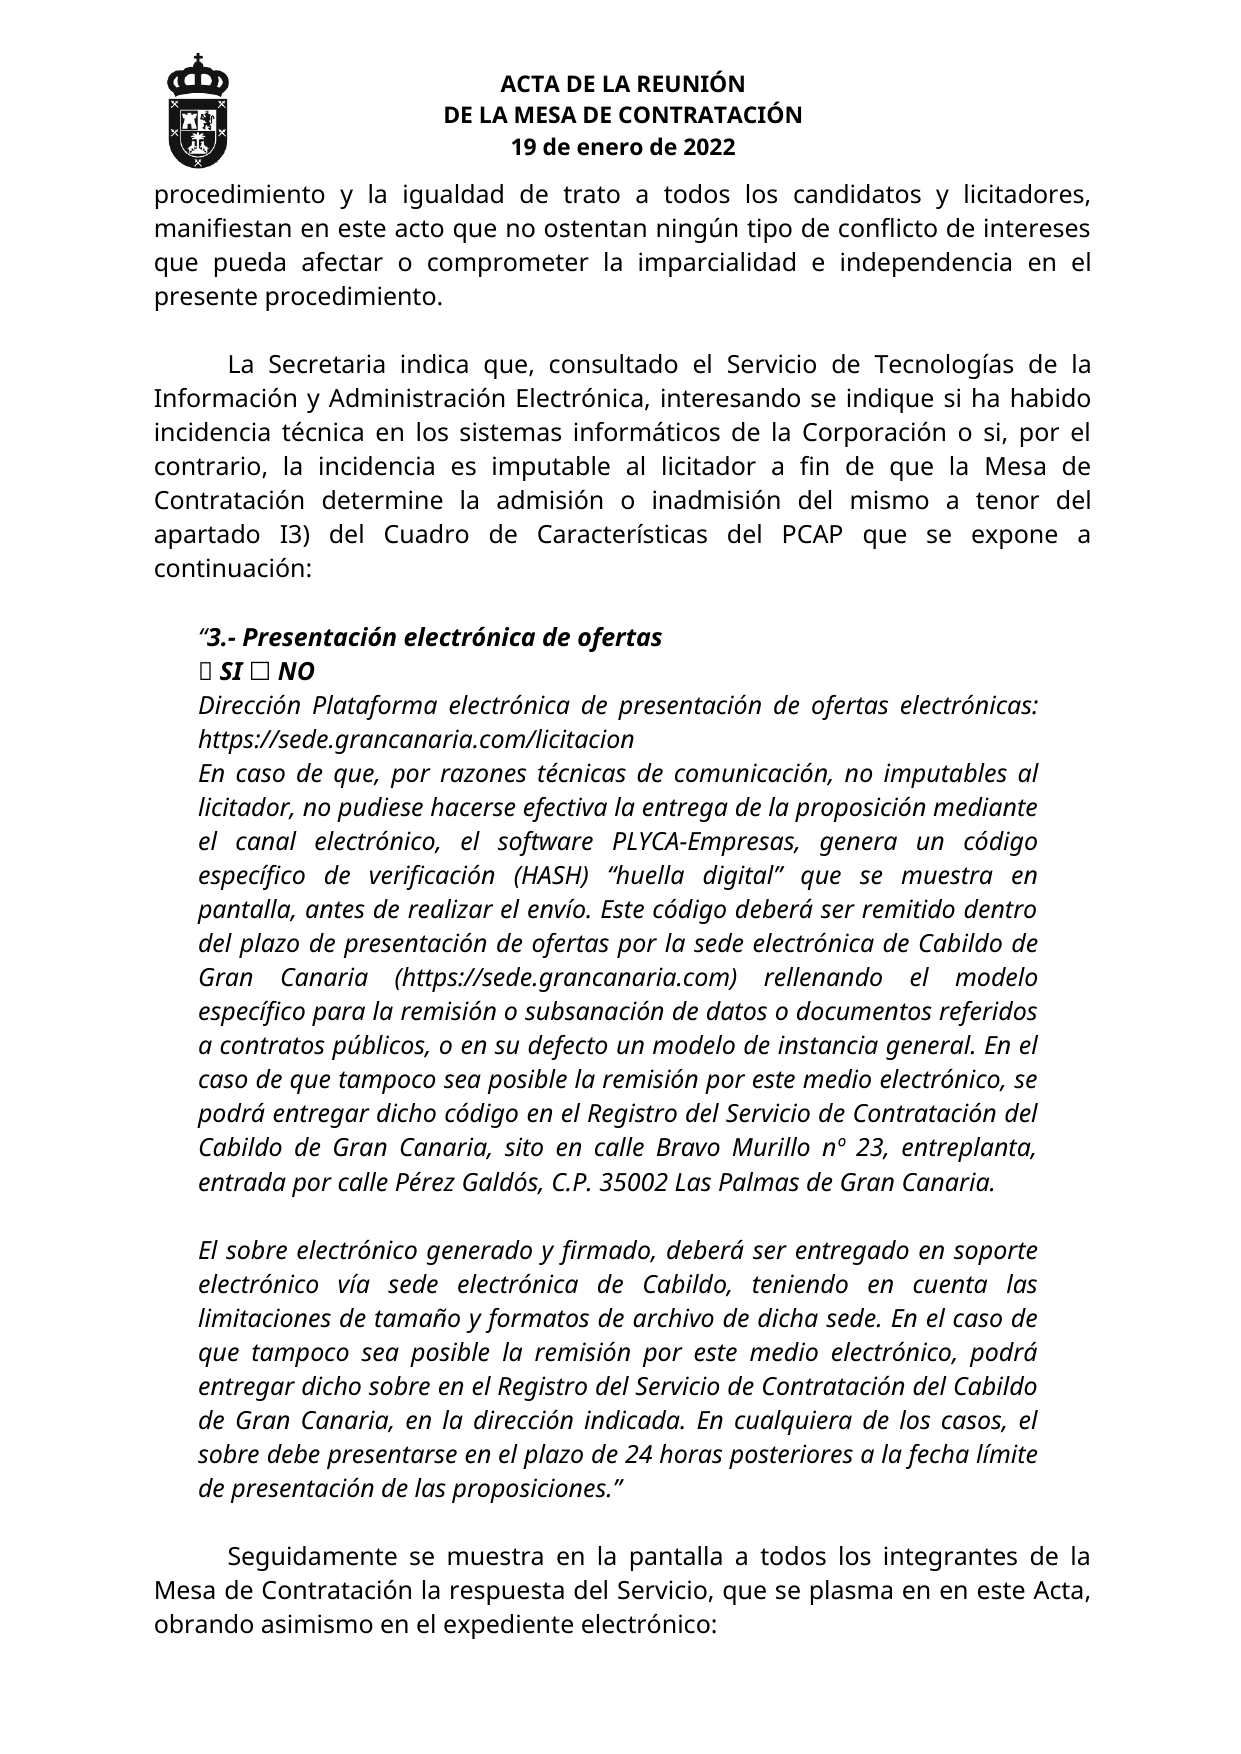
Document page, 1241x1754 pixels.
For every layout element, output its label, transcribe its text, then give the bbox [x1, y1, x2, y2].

text Dirección Plataforma electrónica de presentación de ofertas electrónicas: https://sede.grancanaria.com/licitacion [198, 687, 1039, 755]
text La Secretaria indica que, consultado el Servicio de Tecnologías de la Información y Administración Electrónica, interesando se indique si ha habido incidencia técnica en los sistemas informáticos de la Corporación o si, por el contrario, la incidencia es imputable al licitador a fin de que la Mesa de Contratación determine la admisión o inadmisión del mismo a tenor del apartado I3) del Cuadro de Características del PCAP que se expone a continuación: [153, 347, 1093, 585]
text El sobre electrónico generado y firmado, deberá ser entregado en soporte electrónico vía sede electrónica de Cabildo, teniendo en cuenta las limitaciones de tamaño y formatos de archivo de dicha sede. En el caso de que tampoco sea posible la remisión por este medio electrónico, podrá entregar dicho sobre en el Registro del Servicio de Contratación del Cabildo de Gran Canaria, en la dirección indicada. En cualquiera de los casos, el sobre debe presentarse en el plazo de 24 horas posteriores a la fecha límite de presentación de las proposiciones.” [198, 1232, 1039, 1505]
text “3.- Presentación electrónica de ofertas [198, 619, 1039, 653]
text Seguidamente se muestra en la pantalla a todos los integrantes de la Mesa de Contratación la respuesta del Servicio, que se plasma en en este Acta, obrando asimismo en el expediente electrónico: [153, 1539, 1093, 1641]
picture [164, 50, 231, 171]
text En caso de que, por razones técnicas de comunicación, no imputables al licitador, no pudiese hacerse efectiva la entrega de la proposición mediante el canal electrónico, el software PLYCA-Empresas, genera un código específico de verificación (HASH) “huella digital” que se muestra en pantalla, antes de realizar el envío. Este código deberá ser remitido dentro del plazo de presentación de ofertas por la sede electrónica de Cabildo de Gran Canaria (https://sede.grancanaria.com) rellenando el modelo específico para la remisión o subsanación de datos o documentos referidos a contratos públicos, o en su defecto un modelo de instancia general. En el caso de que tampoco sea posible la remisión por este medio electrónico, se podrá entregar dicho código en el Registro del Servicio de Contratación del Cabildo de Gran Canaria, sito en calle Bravo Murillo nº 23, entreplanta, entrada por calle Pérez Galdós, C.P. 35002 Las Palmas de Gran Canaria. [198, 755, 1039, 1198]
text procedimiento y la igualdad de trato a todos los candidatos y licitadores, manifiestan en este acto que no ostentan ningún tipo de conflicto de intereses que pueda afectar o comprometer la imparcialidad e independencia en el presente procedimiento. [153, 176, 1093, 313]
text  SI ☐ NO [198, 653, 1039, 687]
